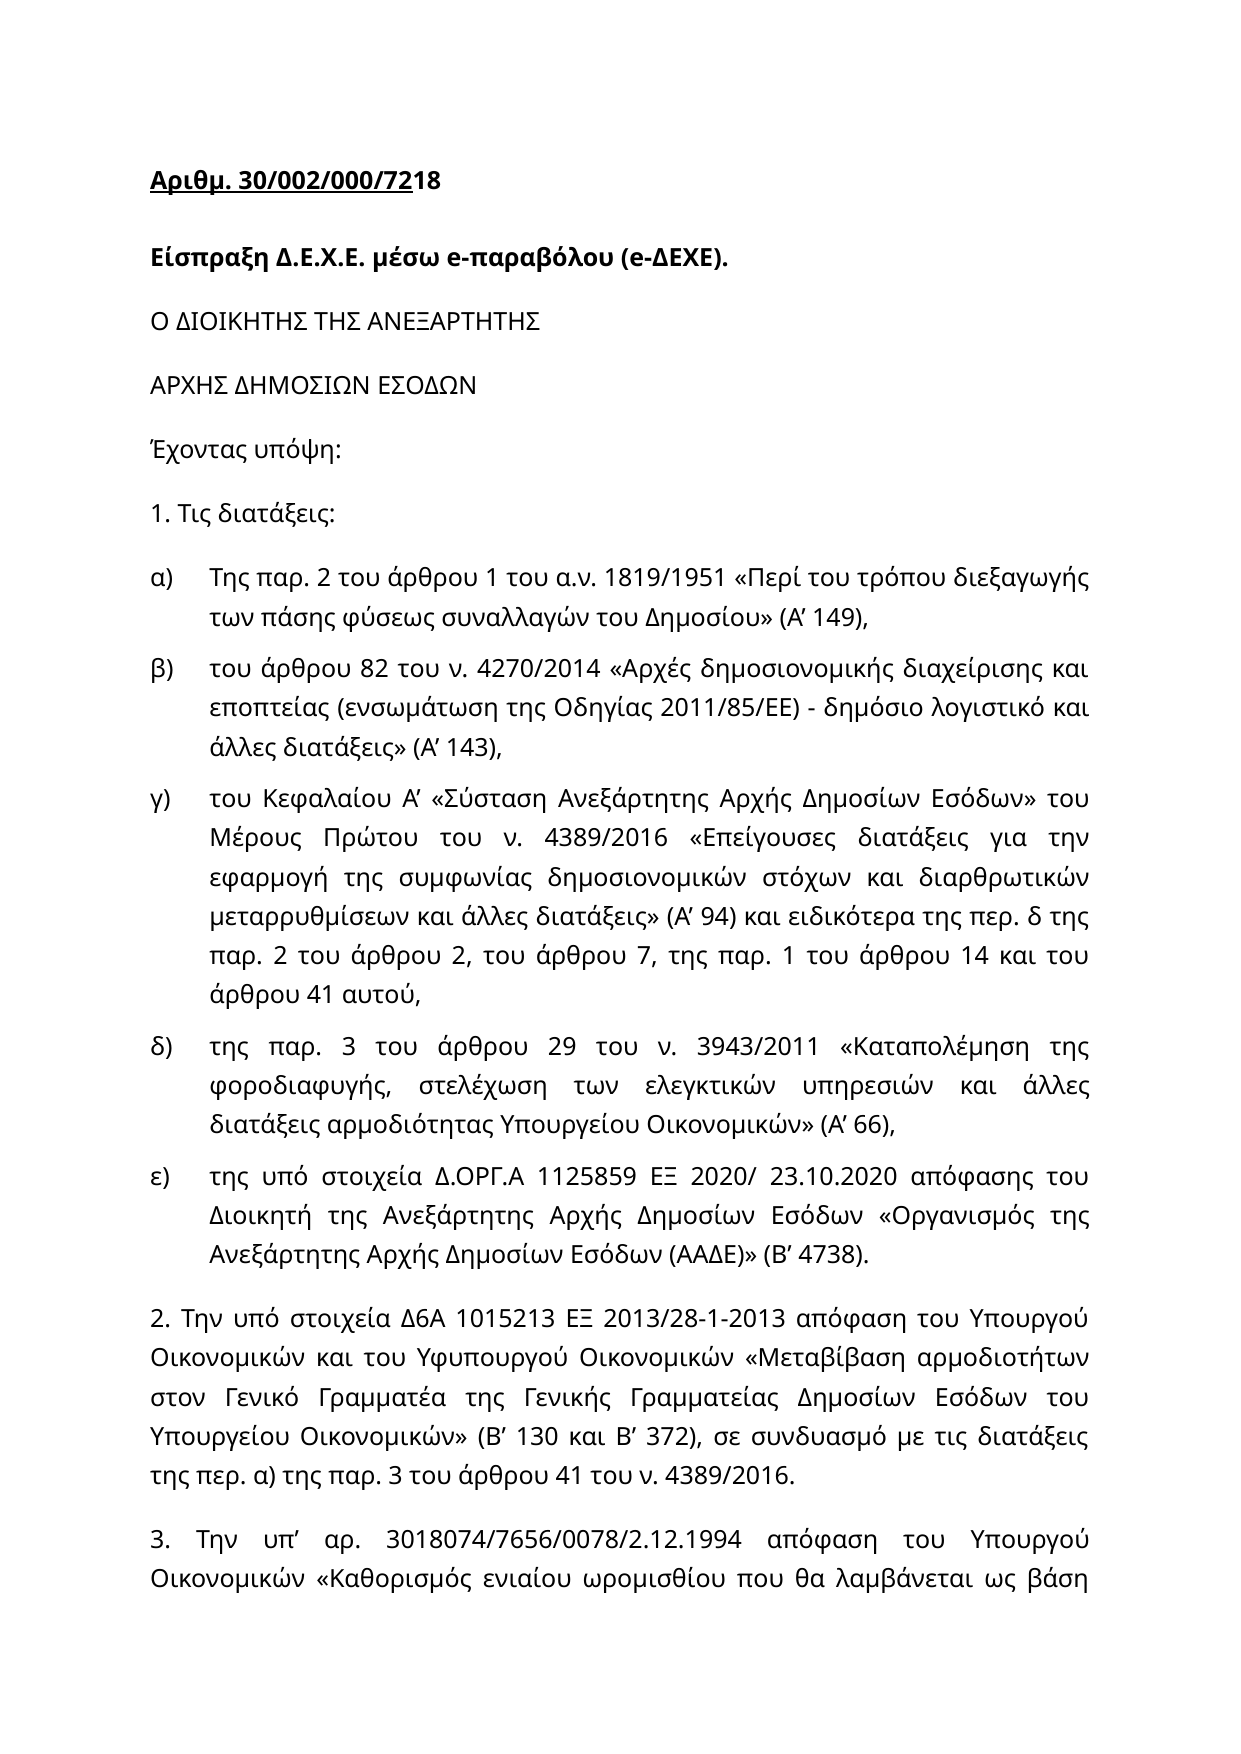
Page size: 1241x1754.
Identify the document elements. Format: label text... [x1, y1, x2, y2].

list γ) του Κεφαλαίου Α’ «Σύσταση Ανεξάρτητης Αρχής Δημοσίων Εσόδων» του Μέρους Πρώτου του ν. 4389/2016 «Επείγουσες διατάξεις για την εφαρμογή της συμφωνίας δημοσιονομικών στόχων και διαρθρωτικών μεταρρυθμίσεων και άλλες διατάξεις» (Α’ 94) και ειδικότερα της περ. δ της παρ. 2 του άρθρου 2, του άρθρου 7, της παρ. 1 του άρθρου 14 και του άρθρου 41 αυτού, [150, 781, 1090, 1011]
title Αριθμ. 30/002/000/7218 [150, 162, 1090, 197]
text 2. Την υπό στοιχεία Δ6Α 1015213 ΕΞ 2013/28-1-2013 απόφαση του Υπουργού Οικονομικών και του Υφυπουργού Οικονομικών «Μεταβίβαση αρμοδιοτήτων στον Γενικό Γραμματέα της Γενικής Γραμματείας Δημοσίων Εσόδων του Υπουργείου Οικονομικών» (Β’ 130 και Β’ 372), σε συνδυασμό με τις διατάξεις της περ. α) της παρ. 3 του άρθρου 41 του ν. 4389/2016. [150, 1301, 1090, 1492]
text 3. Την υπ’ αρ. 3018074/7656/0078/2.12.1994 απόφαση του Υπουργού Οικονομικών «Καθορισμός ενιαίου ωρομισθίου που θα λαμβάνεται ως βάση [150, 1522, 1090, 1595]
list ε) της υπό στοιχεία Δ.ΟΡΓ.Α 1125859 ΕΞ 2020/ 23.10.2020 απόφασης του Διοικητή της Ανεξάρτητης Αρχής Δημοσίων Εσόδων «Οργανισμός της Ανεξάρτητης Αρχής Δημοσίων Εσόδων (ΑΑΔΕ)» (Β’ 4738). [150, 1158, 1090, 1271]
list α) Της παρ. 2 του άρθρου 1 του α.ν. 1819/1951 «Περί του τρόπου διεξαγωγής των πάσης φύσεως συναλλαγών του Δημοσίου» (Α’ 149), [150, 560, 1090, 633]
list δ) της παρ. 3 του άρθρου 29 του ν. 3943/2011 «Καταπολέμηση της φοροδιαφυγής, στελέχωση των ελεγκτικών υπηρεσιών και άλλες διατάξεις αρμοδιότητας Υπουργείου Οικονομικών» (Α’ 66), [150, 1028, 1090, 1141]
text ΑΡΧΗΣ ΔΗΜΟΣΙΩΝ ΕΣΟΔΩΝ [150, 367, 1090, 402]
list β) του άρθρου 82 του ν. 4270/2014 «Αρχές δημοσιονομικής διαχείρισης και εποπτείας (ενσωμάτωση της Οδηγίας 2011/85/ΕΕ) - δημόσιο λογιστικό και άλλες διατάξεις» (Α’ 143), [150, 651, 1090, 763]
text Ο ΔΙΟΙΚΗΤΗΣ ΤΗΣ ΑΝΕΞΑΡΤΗΤΗΣ [150, 303, 1090, 337]
text Είσπραξη Δ.Ε.Χ.Ε. μέσω e-παραβόλου (e-ΔΕΧΕ). [150, 239, 1090, 273]
text 1. Τις διατάξεις: [150, 496, 1090, 530]
text Έχοντας υπόψη: [150, 432, 1090, 466]
